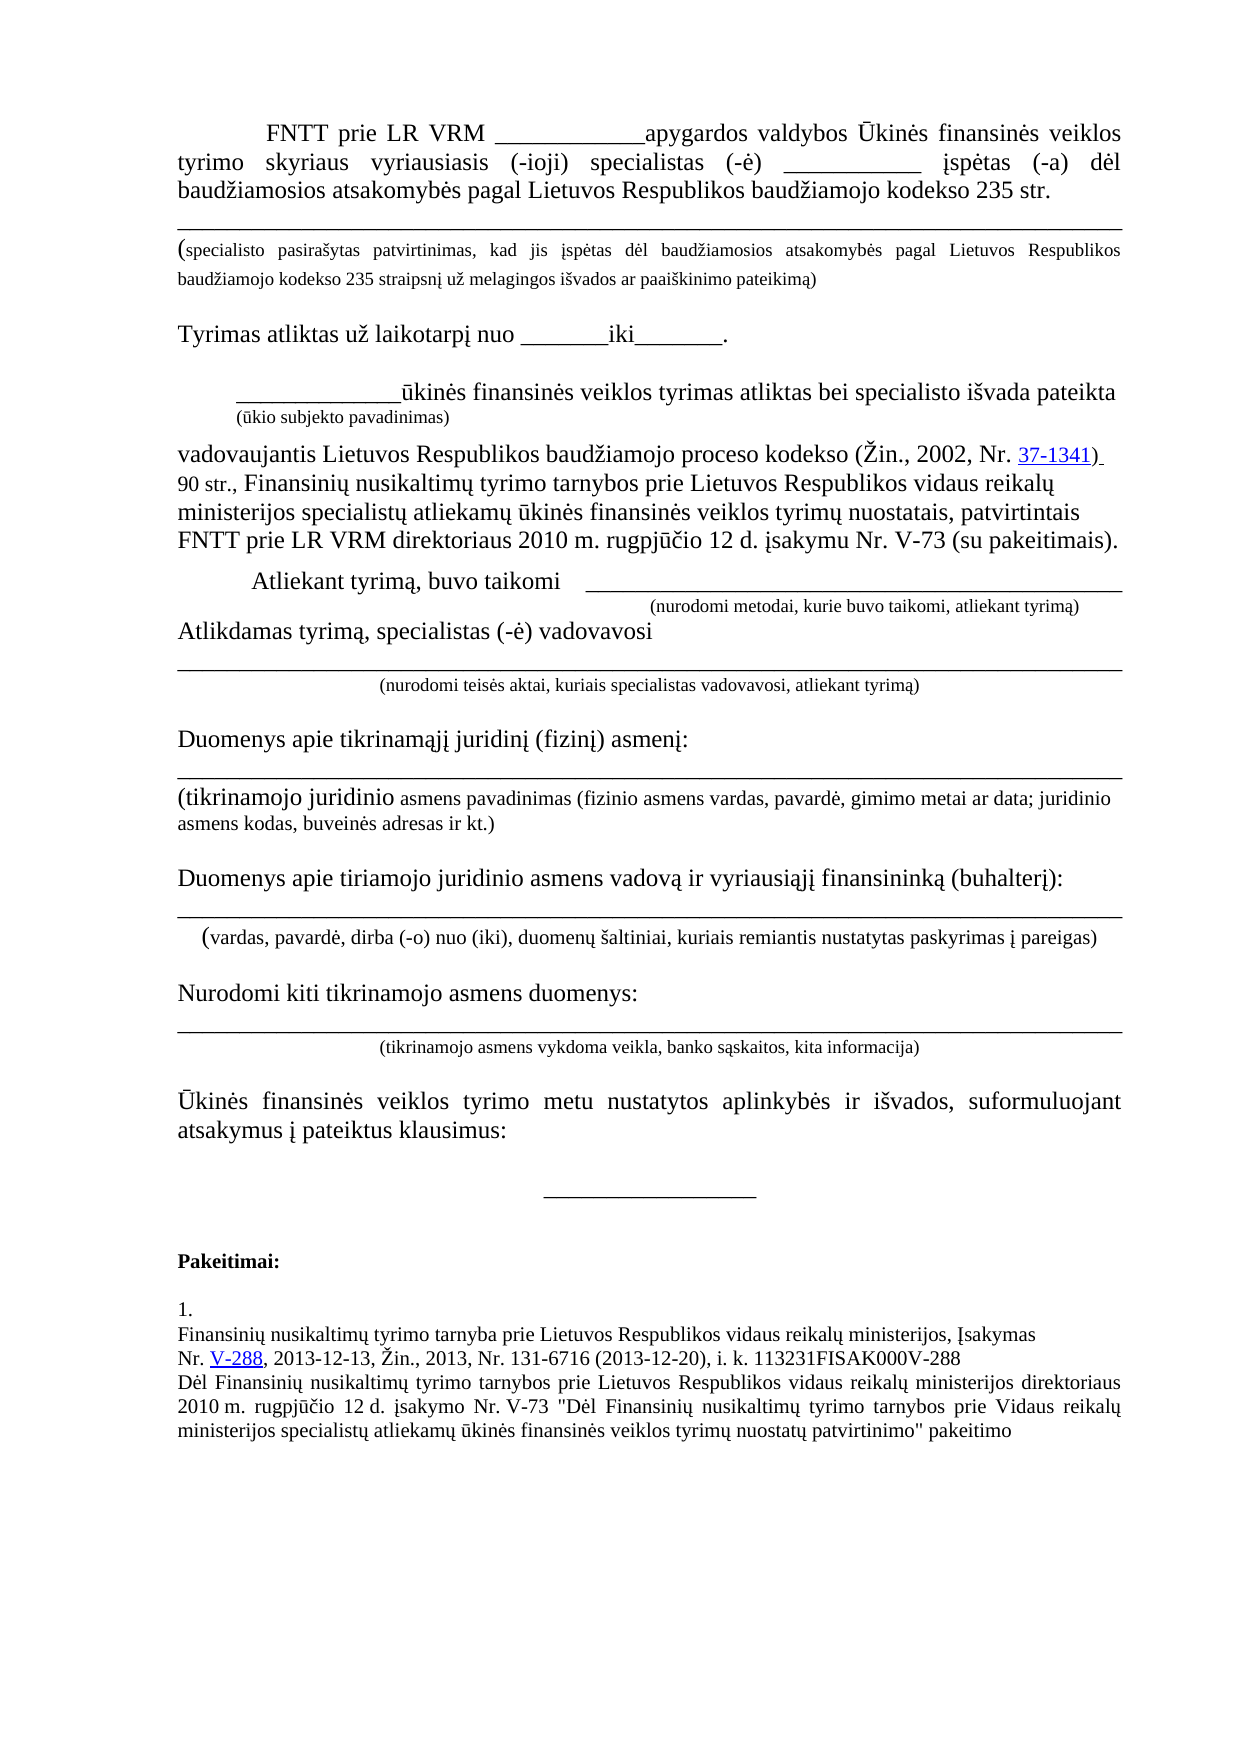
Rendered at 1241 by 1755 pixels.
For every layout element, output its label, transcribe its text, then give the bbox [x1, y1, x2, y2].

text Tyrimas atliktas už laikotarpį nuo _______iki_______. [177, 319, 1122, 348]
text _ [177, 892, 1122, 917]
text _ ūkinės finansinės veiklos tyrimas atliktas bei specialisto išvada pateikta [177, 377, 1122, 406]
text FNTT prie LR VRM ____________apygardos valdybos Ūkinės finansinės veiklos tyrimo skyriaus vyriausiasis (-ioji) specialistas (-ė) ___________ įspėtas (-a) dėl baudžiamosios atsakomybės pagal Lietuvos Respublikos baudžiamojo kodekso 235 str. [177, 118, 1122, 204]
text _ [177, 1007, 1122, 1032]
text Atlikdamas tyrimą, specialistas (-ė) vadovavosi [177, 616, 1122, 645]
text Duomenys apie tiriamojo juridinio asmens vadovą ir vyriausiąjį finansininką (buhalterį): [177, 863, 1122, 892]
text Pakeitimai: [177, 1249, 1122, 1273]
text vadovaujantis Lietuvos Respublikos baudžiamojo proceso kodekso (Žin., 2002, Nr. 37-1341) 90 str., Finansinių nusikaltimų tyrimo tarnybos prie Lietuvos Respublikos vidaus reikalų ministerijos specialistų atliekamų ūkinės finansinės veiklos tyrimų nuostatais, patvirtintais FNTT prie LR VRM direktoriaus 2010 m. rugpjūčio 12 d. įsakymu Nr. V-73 (su pakeitimais). [177, 439, 1122, 554]
text Atliekant tyrimą, buvo taikomi [177, 566, 1122, 595]
text (tikrinamojo asmens vykdoma veikla, banko sąskaitos, kita informacija) [177, 1036, 1122, 1057]
text (specialisto pasirašytas patvirtinimas, kad jis įspėtas dėl baudžiamosios atsakomybės pagal Lietuvos Respublikos baudžiamojo kodekso 235 straipsnį už melagingos išvados ar paaiškinimo pateikimą) [177, 233, 1122, 291]
text (nurodomi teisės aktai, kuriais specialistas vadovavosi, atliekant tyrimą) [177, 674, 1122, 696]
text Nurodomi kiti tikrinamojo asmens duomenys: [177, 978, 1122, 1007]
text (nurodomi metodai, kurie buvo taikomi, atliekant tyrimą) [650, 595, 1122, 616]
text (ūkio subjekto pavadinimas) [177, 406, 1122, 427]
text (vardas, pavardė, dirba (-o) nuo (iki), duomenų šaltiniai, kuriais remiantis nustatytas paskyrimas į pareigas) [177, 921, 1122, 949]
text Ūkinės finansinės veiklos tyrimo metu nustatytos aplinkybės ir išvados, suformuluojant atsakymus į pateiktus klausimus: [177, 1086, 1122, 1144]
text _ [177, 204, 1122, 229]
text Duomenys apie tikrinamąjį juridinį (fizinį) asmenį: [177, 724, 1122, 753]
text Finansinių nusikaltimų tyrimo tarnyba prie Lietuvos Respublikos vidaus reikalų ministerijos, Įsakymas [177, 1321, 1122, 1346]
text Dėl Finansinių nusikaltimų tyrimo tarnybos prie Lietuvos Respublikos vidaus reikalų ministerijos direktoriaus 2010 m. rugpjūčio 12 d. įsakymo Nr. V-73 "Dėl Finansinių nusikaltimų tyrimo tarnybos prie Vidaus reikalų ministerijos specialistų atliekamų ūkinės finansinės veiklos tyrimų nuostatų patvirtinimo" pakeitimo [177, 1369, 1122, 1442]
text 1. [177, 1297, 1122, 1321]
text _ [177, 753, 1122, 778]
text _________________ [177, 1172, 1122, 1201]
text (tikrinamojo juridinio asmens pavadinimas (fizinio asmens vardas, pavardė, gimimo metai ar data; juridinio asmens kodas, buveinės adresas ir kt.) [177, 782, 1122, 834]
text _ [177, 645, 1122, 670]
text Nr. V-288, 2013-12-13, Žin., 2013, Nr. 131-6716 (2013-12-20), i. k. 113231FISAK000V-288 [177, 1346, 1122, 1369]
